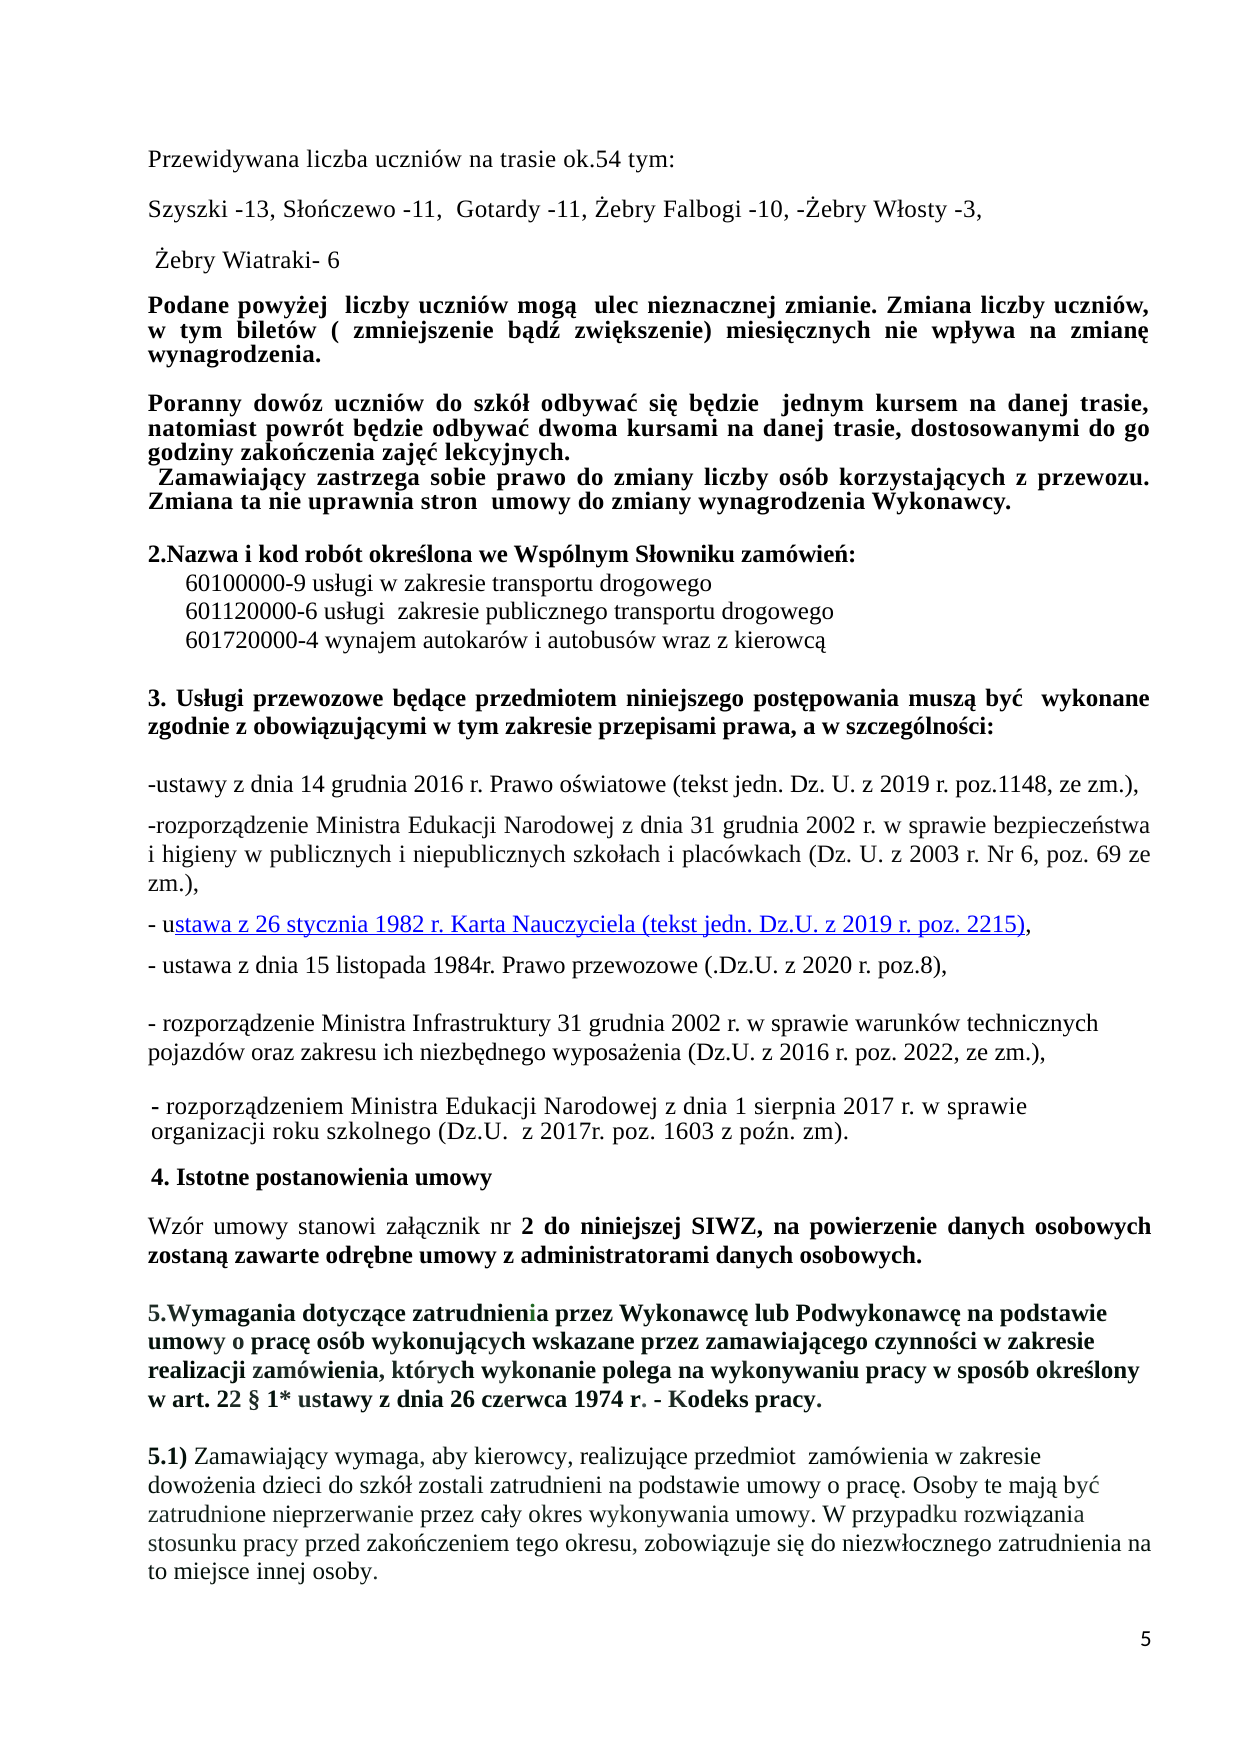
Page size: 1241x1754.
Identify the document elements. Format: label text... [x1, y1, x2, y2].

text Żebry Wiatraki- 6 [148, 249, 1148, 273]
text 60100000-9 usługi w zakresie transportu drogowego [185, 568, 1152, 596]
text 2.Nazwa i kod robót określona we Wspólnym Słowniku zamówień: [148, 539, 1152, 568]
text Podane powyżej liczby uczniów mogą ulec nieznacznej zmianie. Zmiana liczby uczniów, w tym biletów ( zmniejszenie bądź zwiększenie) miesięcznych nie wpływa na zmianę wynagrodzenia. [148, 294, 1152, 367]
text -rozporządzenie Ministra Edukacji Narodowej z dnia 31 grudnia 2002 r. w sprawie bezpieczeństwa i higieny w publicznych i niepublicznych szkołach i placówkach (Dz. U. z 2003 r. Nr 6, poz. 69 ze zm.), [148, 810, 1152, 896]
text Poranny dowóz uczniów do szkół odbywać się będzie jednym kursem na danej trasie, natomiast powrót będzie odbywać dwoma kursami na danej trasie, dostosowanymi do go godziny zakończenia zajęć lekcyjnych. [148, 392, 1152, 465]
text Zamawiający zastrzega sobie prawo do zmiany liczby osób korzystających z przewozu. Zmiana ta nie uprawnia stron umowy do zmiany wynagrodzenia Wykonawcy. [148, 465, 1152, 514]
text - ustawa z dnia 15 listopada 1984r. Prawo przewozowe (.Dz.U. z 2020 r. poz.8), [148, 950, 1152, 979]
text - rozporządzenie Ministra Infrastruktury 31 grudnia 2002 r. w sprawie warunków technicznych pojazdów oraz zakresu ich niezbędnego wyposażenia (Dz.U. z 2016 r. poz. 2022, ze zm.), [148, 1008, 1152, 1066]
text - ustawa z 26 stycznia 1982 r. Karta Nauczyciela (tekst jedn. Dz.U. z 2019 r. poz. 2215), [148, 909, 1152, 938]
text Wzór umowy stanowi załącznik nr 2 do niniejszej SIWZ, na powierzenie danych osobowych zostaną zawarte odrębne umowy z administratorami danych osobowych. [148, 1211, 1152, 1269]
text 601120000-6 usługi zakresie publicznego transportu drogowego [185, 596, 1152, 625]
text Szyszki -13, Słończewo -11, Gotardy -11, Żebry Falbogi -10, -Żebry Włosty -3, [148, 198, 1148, 223]
text 4. Istotne postanowienia umowy [151, 1166, 1148, 1191]
text 5.1) Zamawiający wymaga, aby kierowcy, realizujące przedmiot zamówienia w zakresie dowożenia dzieci do szkół zostali zatrudnieni na podstawie umowy o pracę. Osoby te mają być zatrudnione nieprzerwanie przez cały okres wykonywania umowy. W przypadku rozwiązania stosunku pracy przed zakończeniem tego okresu, zobowiązuje się do niezwłocznego zatrudnienia na to miejsce innej osoby. [148, 1441, 1152, 1585]
text - rozporządzeniem Ministra Edukacji Narodowej z dnia 1 sierpnia 2017 r. w sprawie organizacji roku szkolnego (Dz.U. z 2017r. poz. 1603 z poźn. zm). [151, 1095, 1148, 1145]
text 3. Usługi przewozowe będące przedmiotem niniejszego postępowania muszą być wykonane zgodnie z obowiązującymi w tym zakresie przepisami prawa, a w szczególności: [148, 683, 1152, 740]
text -ustawy z dnia 14 grudnia 2016 r. Prawo oświatowe (tekst jedn. Dz. U. z 2019 r. poz.1148, ze zm.), [148, 769, 1152, 798]
text 601720000-4 wynajem autokarów i autobusów wraz z kierowcą [185, 625, 1152, 654]
text Przewidywana liczba uczniów na trasie ok.54 tym: [148, 148, 1148, 172]
text 5.Wymagania dotyczące zatrudnienia przez Wykonawcę lub Podwykonawcę na podstawie umowy o pracę osób wykonujących wskazane przez zamawiającego czynności w zakresie realizacji zamówienia, których wykonanie polega na wykonywaniu pracy w sposób określony w art. 22 § 1* ustawy z dnia 26 czerwca 1974 r. - Kodeks pracy. [148, 1298, 1152, 1413]
